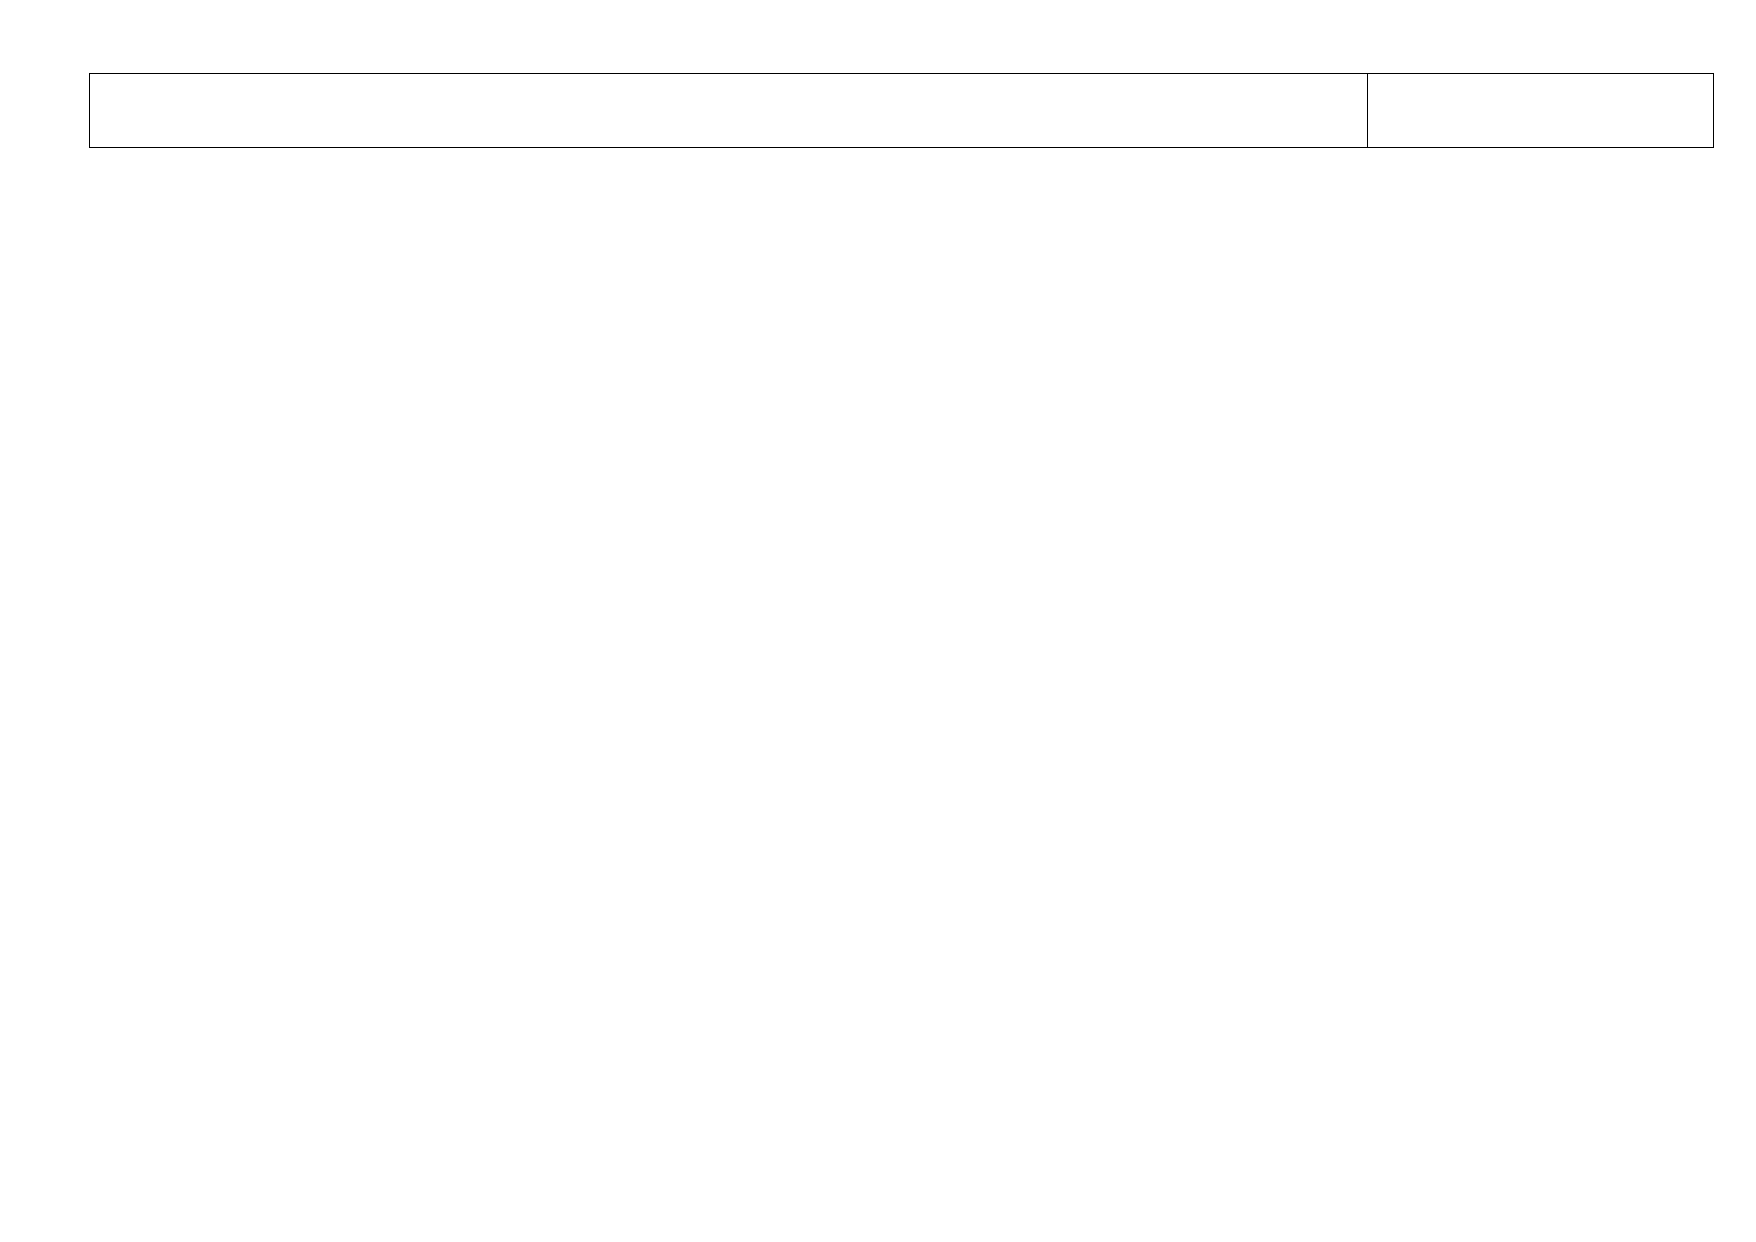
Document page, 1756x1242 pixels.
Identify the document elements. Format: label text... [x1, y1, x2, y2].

table_cell [1368, 74, 1713, 147]
table_cell Observacions: [90, 74, 1367, 147]
